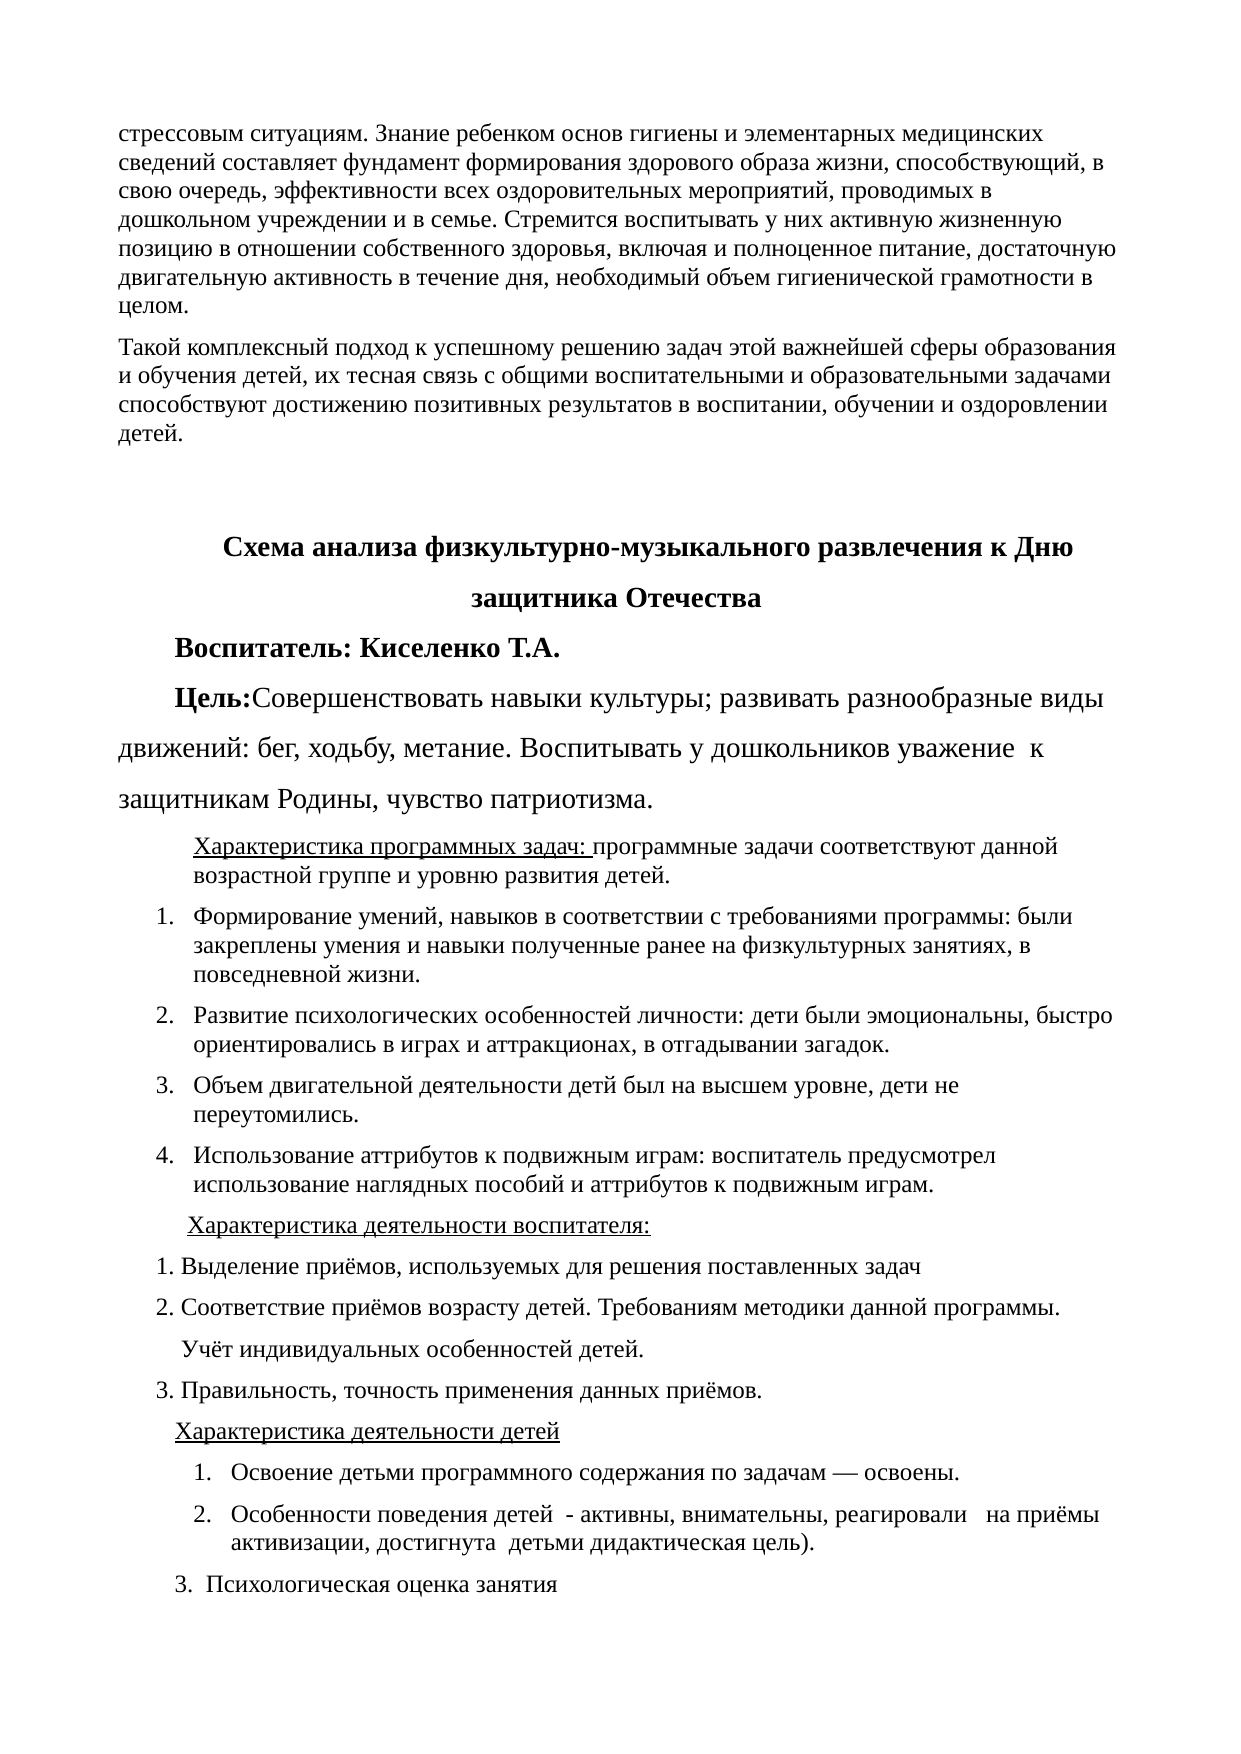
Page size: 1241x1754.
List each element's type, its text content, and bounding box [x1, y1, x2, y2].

list Характеристика программных задач: программные задачи соответствуют данной возрастной группе и уровню развития детей. [156, 831, 1122, 889]
list Освоение детьми программного содержания по задачам — освоены. [193, 1457, 1122, 1486]
text Схема анализа физкультурно-музыкального развлечения к Дню защитника Отечества [118, 529, 1122, 613]
list Использование аттрибутов к подвижным играм: воспитатель предусмотрел использование наглядных пособий и аттрибутов к подвижным играм. [156, 1140, 1122, 1197]
text Учёт индивидуальных особенностей детей. [118, 1334, 1122, 1362]
text 2. Соответствие приёмов возрасту детей. Требованиям методики данной программы. [118, 1292, 1122, 1321]
text Воспитатель: Киселенко Т.А. [118, 630, 1122, 663]
list Формирование умений, навыков в соответствии с требованиями программы: были закреплены умения и навыки полученные ранее на физкультурных занятиях, в повседневной жизни. [156, 901, 1122, 987]
list Развитие психологических особенностей личности: дети были эмоциональны, быстро ориентировались в играх и аттракционах, в отгадывании загадок. [156, 1000, 1122, 1057]
text 3. Психологическая оценка занятия [118, 1569, 1122, 1597]
text Характеристика деятельности воспитателя: [118, 1210, 1122, 1239]
text Характеристика деятельности детей [118, 1416, 1122, 1445]
text 1. Выделение приёмов, используемых для решения поставленных задач [118, 1251, 1122, 1280]
text Такой комплексный подход к успешному решению задач этой важнейшей сферы образования и обучения детей, их тесная связь с общими воспитательными и образовательными задачами способствуют достижению позитивных результатов в воспитании, обучении и оздоровлении детей. [118, 332, 1122, 447]
text стрессовым ситуациям. Знание ребенком основ гигиены и элементарных медицинских сведений составляет фундамент формирования здорового образа жизни, способствующий, в свою очередь, эффективности всех оздоровительных мероприятий, проводимых в дошкольном учреждении и в семье. Стремится воспитывать у них активную жизненную позицию в отношении собственного здоровья, включая и полноценное питание, достаточную двигательную активность в течение дня, необходимый объем гигиенической грамотности в целом. [118, 118, 1122, 319]
text Цель:Совершенствовать навыки культуры; развивать разнообразные виды движений: бег, ходьбу, метание. Воспитывать у дошкольников уважение к защитникам Родины, чувство патриотизма. [118, 680, 1122, 814]
list Особенности поведения детей - активны, внимательны, реагировали на приёмы активизации, достигнута детьми дидактическая цель). [193, 1499, 1122, 1556]
text 3. Правильность, точность применения данных приёмов. [118, 1375, 1122, 1404]
list Объем двигательной деятельности детй был на высшем уровне, дети не переутомились. [156, 1070, 1122, 1127]
